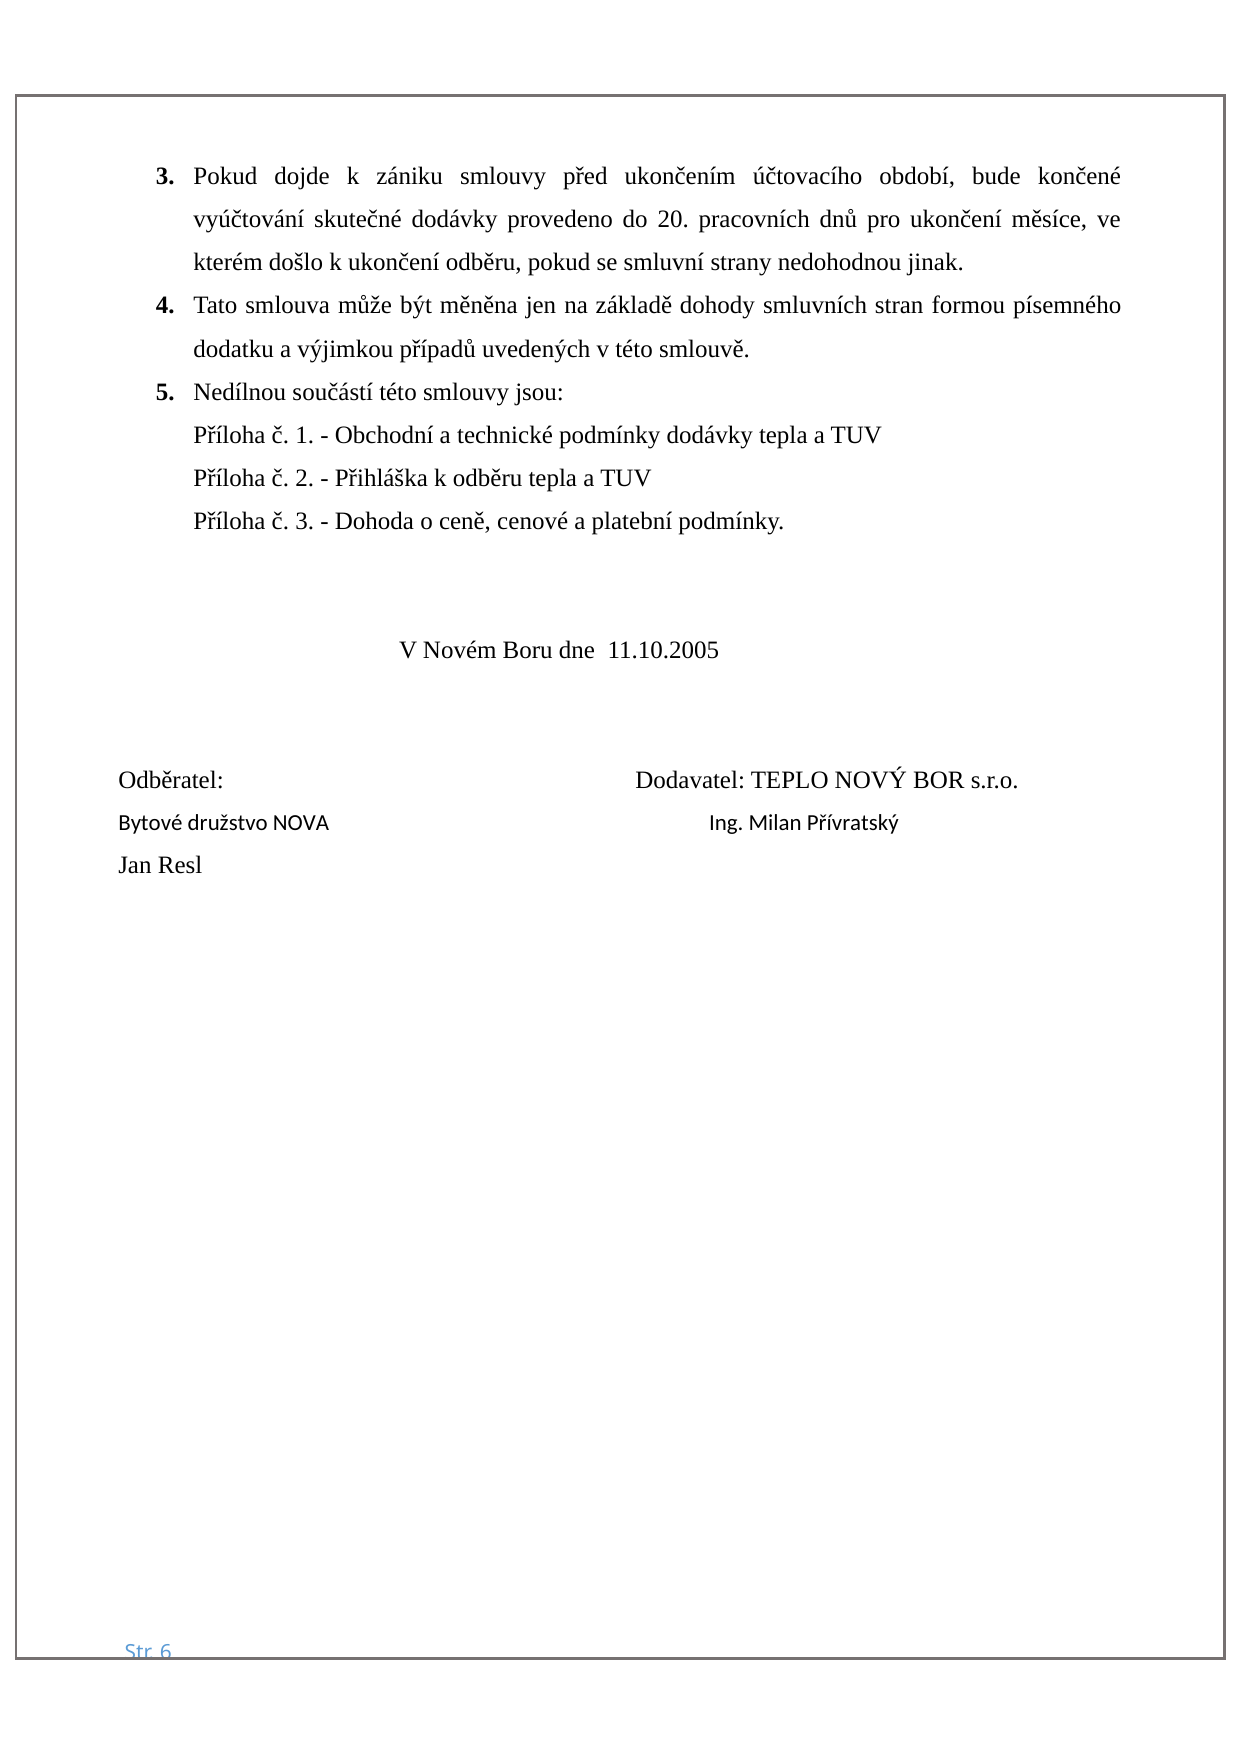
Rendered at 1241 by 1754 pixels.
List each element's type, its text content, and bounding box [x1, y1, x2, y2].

text Bytové družstvo NOVA Ing. Milan Přívratský Jan Resl [118, 808, 1122, 966]
list Nedílnou součástí této smlouvy jsou: Příloha č. 1. - Obchodní a technické podmínky dodávky tepla a TUV Příloha č. 2. - Přihláška k odběru tepla a TUV Příloha č. 3. - Dohoda o ceně, cenové a platební podmínky. [156, 377, 1122, 535]
text Odběratel: Dodavatel: TEPLO NOVÝ BOR s.r.o. [118, 765, 1122, 794]
list Tato smlouva může být měněna jen na základě dohody smluvních stran formou písemného dodatku a výjimkou případů uvedených v této smlouvě. [156, 291, 1122, 362]
list Pokud dojde k zániku smlouvy před ukončením účtovacího období, bude končené vyúčtování skutečné dodávky provedeno do 20. pracovních dnů pro ukončení měsíce, ve kterém došlo k ukončení odběru, pokud se smluvní strany nedohodnou jinak. [156, 161, 1122, 276]
text V Novém Boru dne 11.10.2005 [193, 636, 1122, 664]
